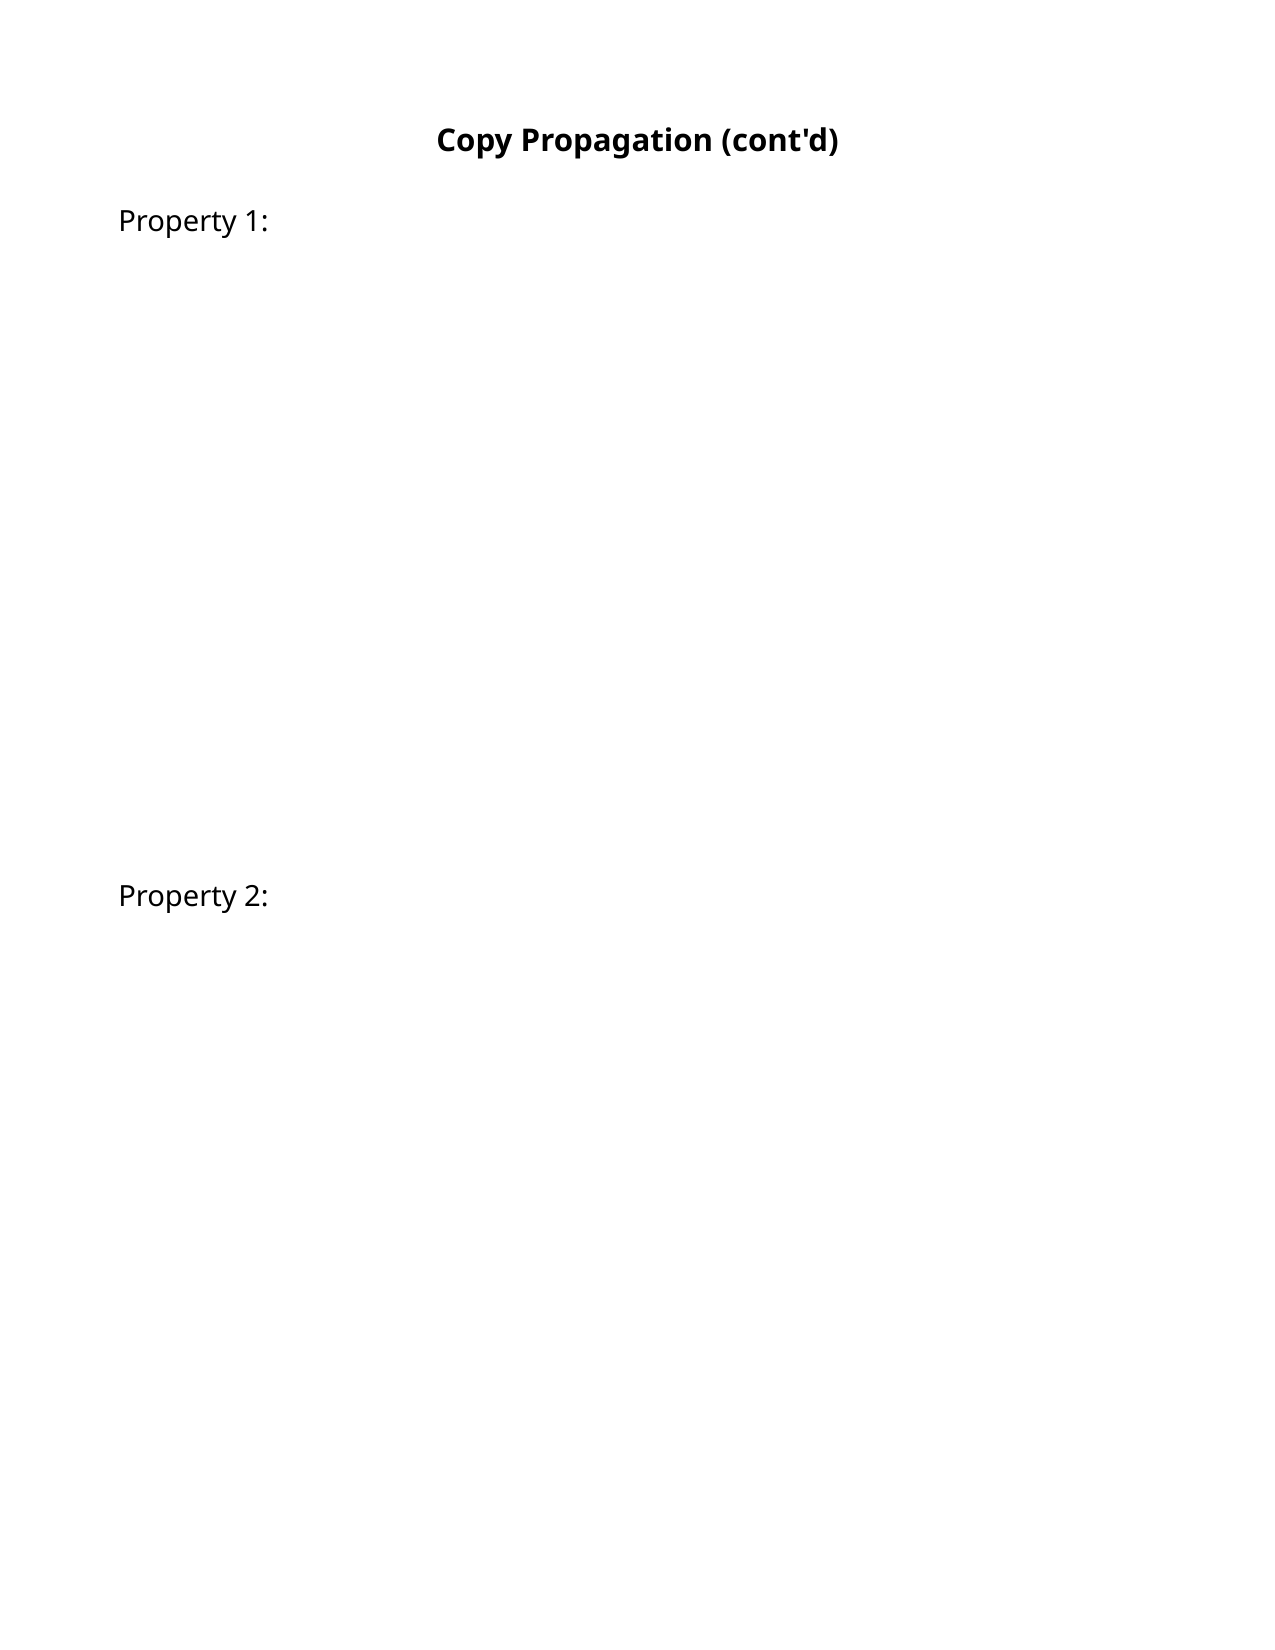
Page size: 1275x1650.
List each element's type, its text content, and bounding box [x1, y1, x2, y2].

text Property 1: [118, 200, 1157, 240]
subtitle Copy Propagation (cont'd) [118, 118, 1157, 161]
text Property 2: [118, 875, 1157, 915]
